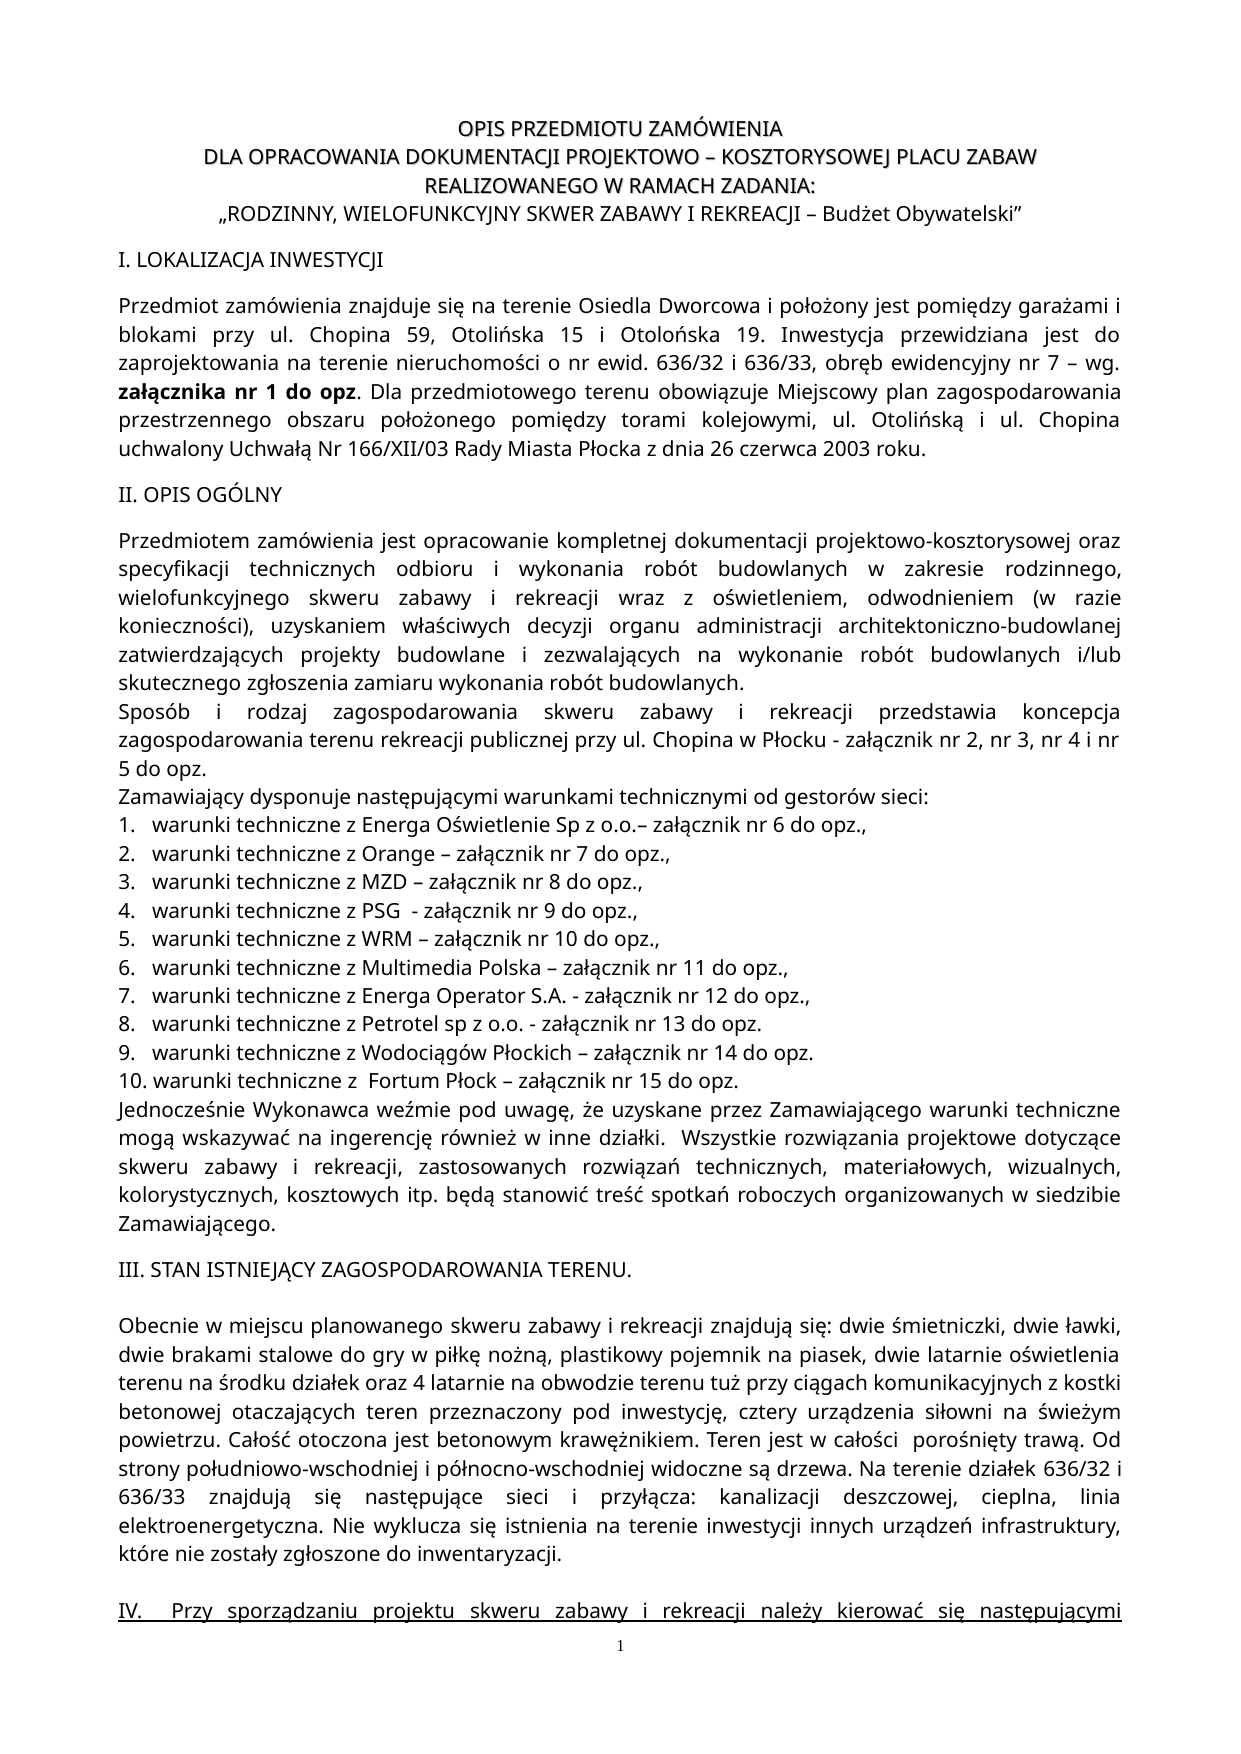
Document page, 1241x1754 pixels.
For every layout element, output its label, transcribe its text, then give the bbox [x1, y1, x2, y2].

text „RODZINNY, WIELOFUNKCYJNY SKWER ZABAWY I REKREACJI – Budżet Obywatelski” [118, 199, 1122, 228]
text 5. warunki techniczne z WRM – załącznik nr 10 do opz., [118, 924, 1122, 953]
text 6. warunki techniczne z Multimedia Polska – załącznik nr 11 do opz., [118, 953, 1122, 981]
text 2. warunki techniczne z Orange – załącznik nr 7 do opz., [118, 839, 1122, 867]
text Obecnie w miejscu planowanego skweru zabawy i rekreacji znajdują się: dwie śmietniczki, dwie ławki, dwie brakami stalowe do gry w piłkę nożną, plastikowy pojemnik na piasek, dwie latarnie oświetlenia terenu na środku działek oraz 4 latarnie na obwodzie terenu tuż przy ciągach komunikacyjnych z kostki betonowej otaczających teren przeznaczony pod inwestycję, cztery urządzenia siłowni na świeżym powietrzu. Całość otoczona jest betonowym krawężnikiem. Teren jest w całości porośnięty trawą. Od strony południowo-wschodniej i północno-wschodniej widoczne są drzewa. Na terenie działek 636/32 i 636/33 znajdują się następujące sieci i przyłącza: kanalizacji deszczowej, cieplna, linia elektroenergetyczna. Nie wyklucza się istnienia na terenie inwestycji innych urządzeń infrastruktury, które nie zostały zgłoszone do inwentaryzacji. [118, 1312, 1122, 1568]
text Zamawiający dysponuje następującymi warunkami technicznymi od gestorów sieci: [118, 782, 1122, 811]
text II. OPIS OGÓLNY [118, 480, 1122, 508]
text OPIS PRZEDMIOTU ZAMÓWIENIA [118, 114, 1122, 142]
text 4. warunki techniczne z PSG - załącznik nr 9 do opz., [118, 896, 1122, 924]
text 7. warunki techniczne z Energa Operator S.A. - załącznik nr 12 do opz., [118, 981, 1122, 1009]
text 8. warunki techniczne z Petrotel sp z o.o. - załącznik nr 13 do opz. [118, 1009, 1122, 1038]
text 3. warunki techniczne z MZD – załącznik nr 8 do opz., [118, 867, 1122, 896]
text Przedmiotem zamówienia jest opracowanie kompletnej dokumentacji projektowo-kosztorysowej oraz specyfikacji technicznych odbioru i wykonania robót budowlanych w zakresie rodzinnego, wielofunkcyjnego skweru zabawy i rekreacji wraz z oświetleniem, odwodnieniem (w razie konieczności), uzyskaniem właściwych decyzji organu administracji architektoniczno-budowlanej zatwierdzających projekty budowlane i zezwalających na wykonanie robót budowlanych i/lub skutecznego zgłoszenia zamiaru wykonania robót budowlanych. [118, 526, 1122, 697]
text Przedmiot zamówienia znajduje się na terenie Osiedla Dworcowa i położony jest pomiędzy garażami i blokami przy ul. Chopina 59, Otolińska 15 i Otolońska 19. Inwestycja przewidziana jest do zaprojektowania na terenie nieruchomości o nr ewid. 636/32 i 636/33, obręb ewidencyjny nr 7 – wg. załącznika nr 1 do opz. Dla przedmiotowego terenu obowiązuje Miejscowy plan zagospodarowania przestrzennego obszaru położonego pomiędzy torami kolejowymi, ul. Otolińską i ul. Chopina uchwalony Uchwałą Nr 166/XII/03 Rady Miasta Płocka z dnia 26 czerwca 2003 roku. [118, 292, 1122, 462]
text 9. warunki techniczne z Wodociągów Płockich – załącznik nr 14 do opz. [118, 1038, 1122, 1066]
text Sposób i rodzaj zagospodarowania skweru zabawy i rekreacji przedstawia koncepcja zagospodarowania terenu rekreacji publicznej przy ul. Chopina w Płocku - załącznik nr 2, nr 3, nr 4 i nr 5 do opz. [118, 697, 1122, 782]
text I. LOKALIZACJA INWESTYCJI [118, 246, 1122, 274]
text 10. warunki techniczne z Fortum Płock – załącznik nr 15 do opz. [118, 1066, 1122, 1095]
text Jednocześnie Wykonawca weźmie pod uwagę, że uzyskane przez Zamawiającego warunki techniczne mogą wskazywać na ingerencję również w inne działki. Wszystkie rozwiązania projektowe dotyczące skweru zabawy i rekreacji, zastosowanych rozwiązań technicznych, materiałowych, wizualnych, kolorystycznych, kosztowych itp. będą stanowić treść spotkań roboczych organizowanych w siedzibie Zamawiającego. [118, 1095, 1122, 1237]
text DLA OPRACOWANIA DOKUMENTACJI PROJEKTOWO – KOSZTORYSOWEJ PLACU ZABAW REALIZOWANEGO W RAMACH ZADANIA: [118, 142, 1122, 199]
text III. STAN ISTNIEJĄCY ZAGOSPODAROWANIA TERENU. [118, 1255, 1122, 1283]
text IV. Przy sporządzaniu projektu skweru zabawy i rekreacji należy kierować się następującymi [118, 1596, 1122, 1620]
text 1. warunki techniczne z Energa Oświetlenie Sp z o.o.– załącznik nr 6 do opz., [118, 811, 1122, 839]
